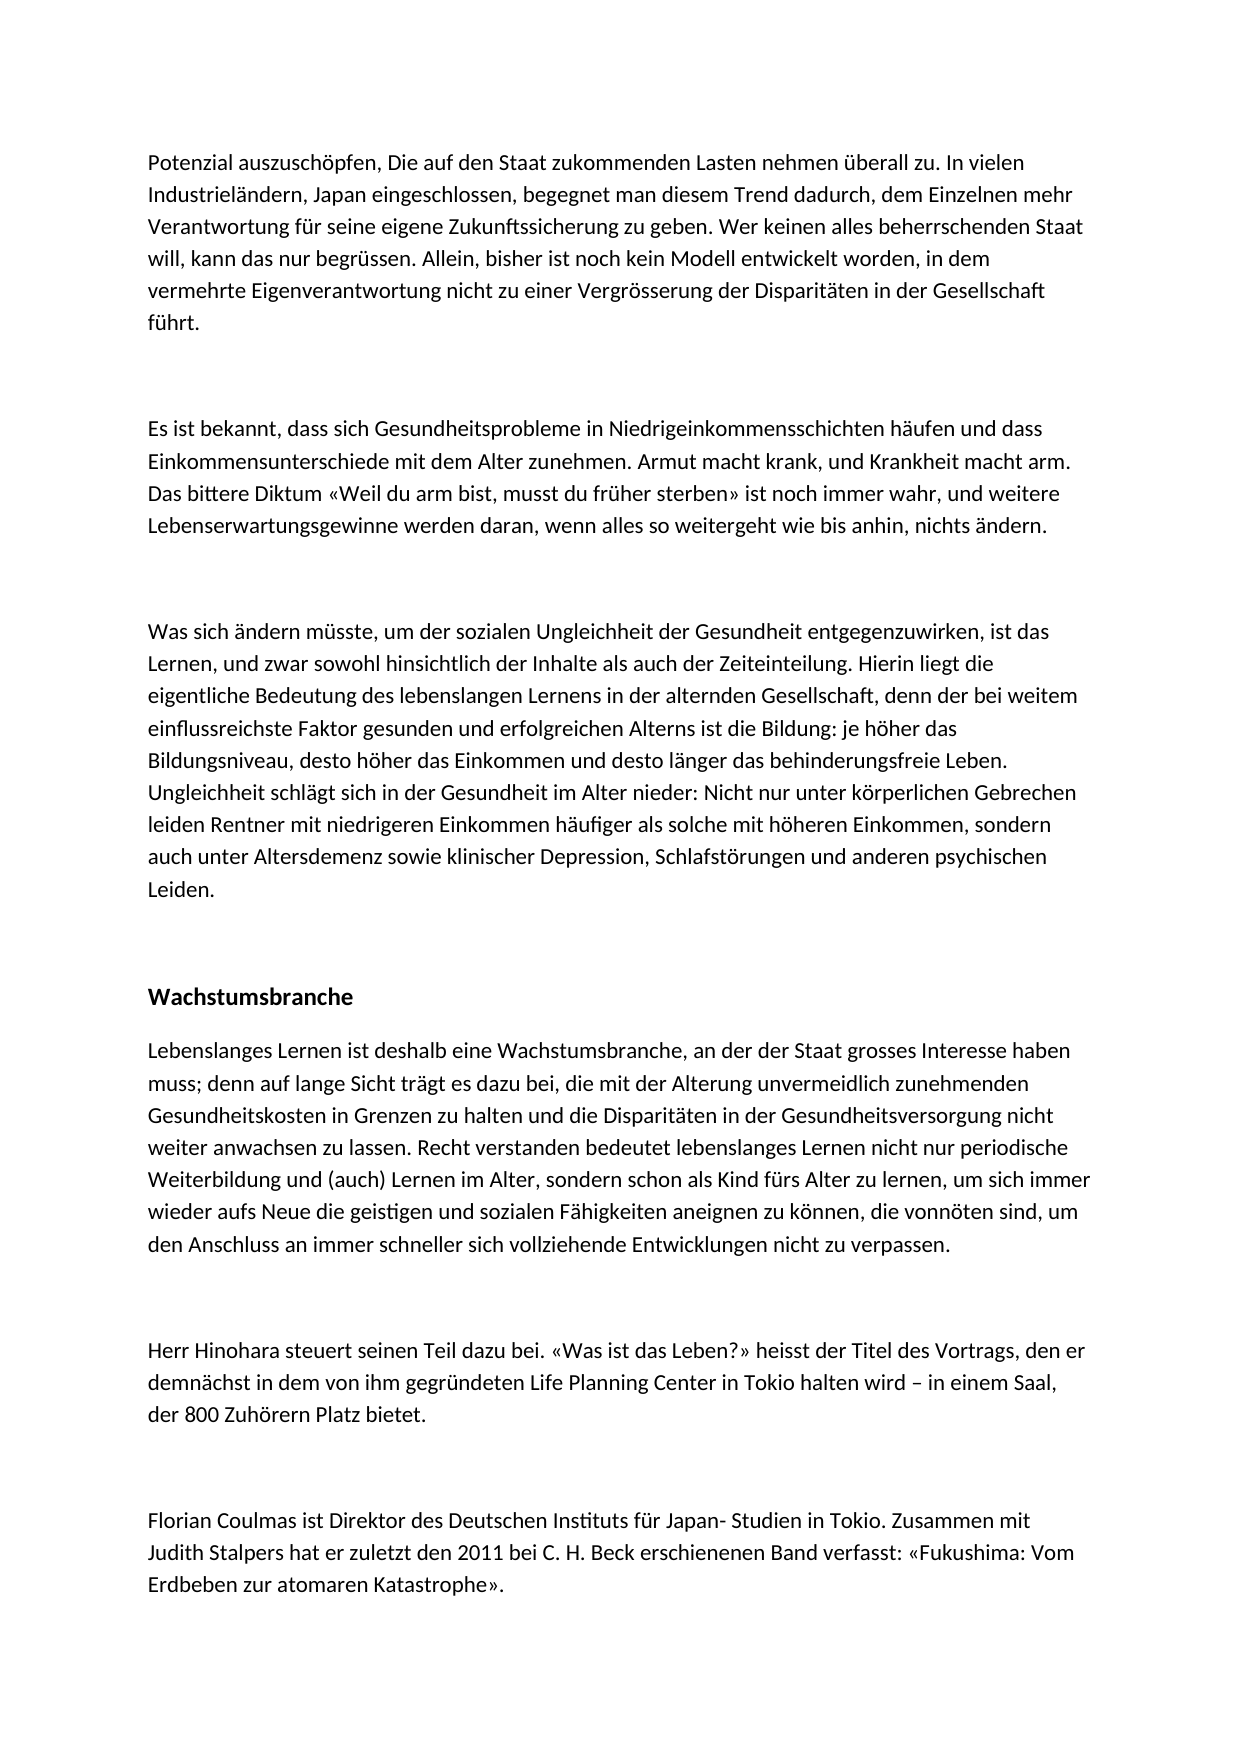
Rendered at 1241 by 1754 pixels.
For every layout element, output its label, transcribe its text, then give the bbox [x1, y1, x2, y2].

text Wachstumsbranche [148, 981, 1093, 1011]
text Florian Coulmas ist Direktor des Deutschen Instituts für Japan- Studien in Tokio. Zusammen mit Judith Stalpers hat er zuletzt den 2011 bei C. H. Beck erschienenen Band verfasst: «Fukushima: Vom Erdbeben zur atomaren Katastrophe». [148, 1506, 1093, 1598]
text Herr Hinohara steuert seinen Teil dazu bei. «Was ist das Leben?» heisst der Titel des Vortrags, den er demnächst in dem von ihm gegründeten Life Planning Center in Tokio halten wird – in einem Saal, der 800 Zuhörern Platz bietet. [148, 1336, 1093, 1428]
text Was sich ändern müsste, um der sozialen Ungleichheit der Gesundheit entgegenzuwirken, ist das Lernen, und zwar sowohl hinsichtlich der Inhalte als auch der Zeiteinteilung. Hierin liegt die eigentliche Bedeutung des lebenslangen Lernens in der alternden Gesellschaft, denn der bei weitem einflussreichste Faktor gesunden und erfolgreichen Alterns ist die Bildung: je höher das Bildungsniveau, desto höher das Einkommen und desto länger das behinderungsfreie Leben. Ungleichheit schlägt sich in der Gesundheit im Alter nieder: Nicht nur unter körperlichen Gebrechen leiden Rentner mit niedrigeren Einkommen häufiger als solche mit höheren Einkommen, sondern auch unter Altersdemenz sowie klinischer Depression, Schlafstörungen und anderen psychischen Leiden. [148, 617, 1093, 903]
text Es ist bekannt, dass sich Gesundheitsprobleme in Niedrigeinkommensschichten häufen und dass Einkommensunterschiede mit dem Alter zunehmen. Armut macht krank, und Krankheit macht arm. Das bittere Diktum «Weil du arm bist, musst du früher sterben» ist noch immer wahr, und weitere Lebenserwartungsgewinne werden daran, wenn alles so weitergeht wie bis anhin, nichts ändern. [148, 414, 1093, 539]
text Potenzial auszuschöpfen, Die auf den Staat zukommenden Lasten nehmen überall zu. In vielen Industrieländern, Japan eingeschlossen, begegnet man diesem Trend dadurch, dem Einzelnen mehr Verantwortung für seine eigene Zukunftssicherung zu geben. Wer keinen alles beherrschenden Staat will, kann das nur begrüssen. Allein, bisher ist noch kein Modell entwickelt worden, in dem vermehrte Eigenverantwortung nicht zu einer Vergrösserung der Disparitäten in der Gesellschaft führt. [148, 148, 1093, 337]
text Lebenslanges Lernen ist deshalb eine Wachstumsbranche, an der der Staat grosses Interesse haben muss; denn auf lange Sicht trägt es dazu bei, die mit der Alterung unvermeidlich zunehmenden Gesundheitskosten in Grenzen zu halten und die Disparitäten in der Gesundheitsversorgung nicht weiter anwachsen zu lassen. Recht verstanden bedeutet lebenslanges Lernen nicht nur periodische Weiterbildung und (auch) Lernen im Alter, sondern schon als Kind fürs Alter zu lernen, um sich immer wieder aufs Neue die geistigen und sozialen Fähigkeiten aneignen zu können, die vonnöten sind, um den Anschluss an immer schneller sich vollziehende Entwicklungen nicht zu verpassen. [148, 1037, 1093, 1258]
